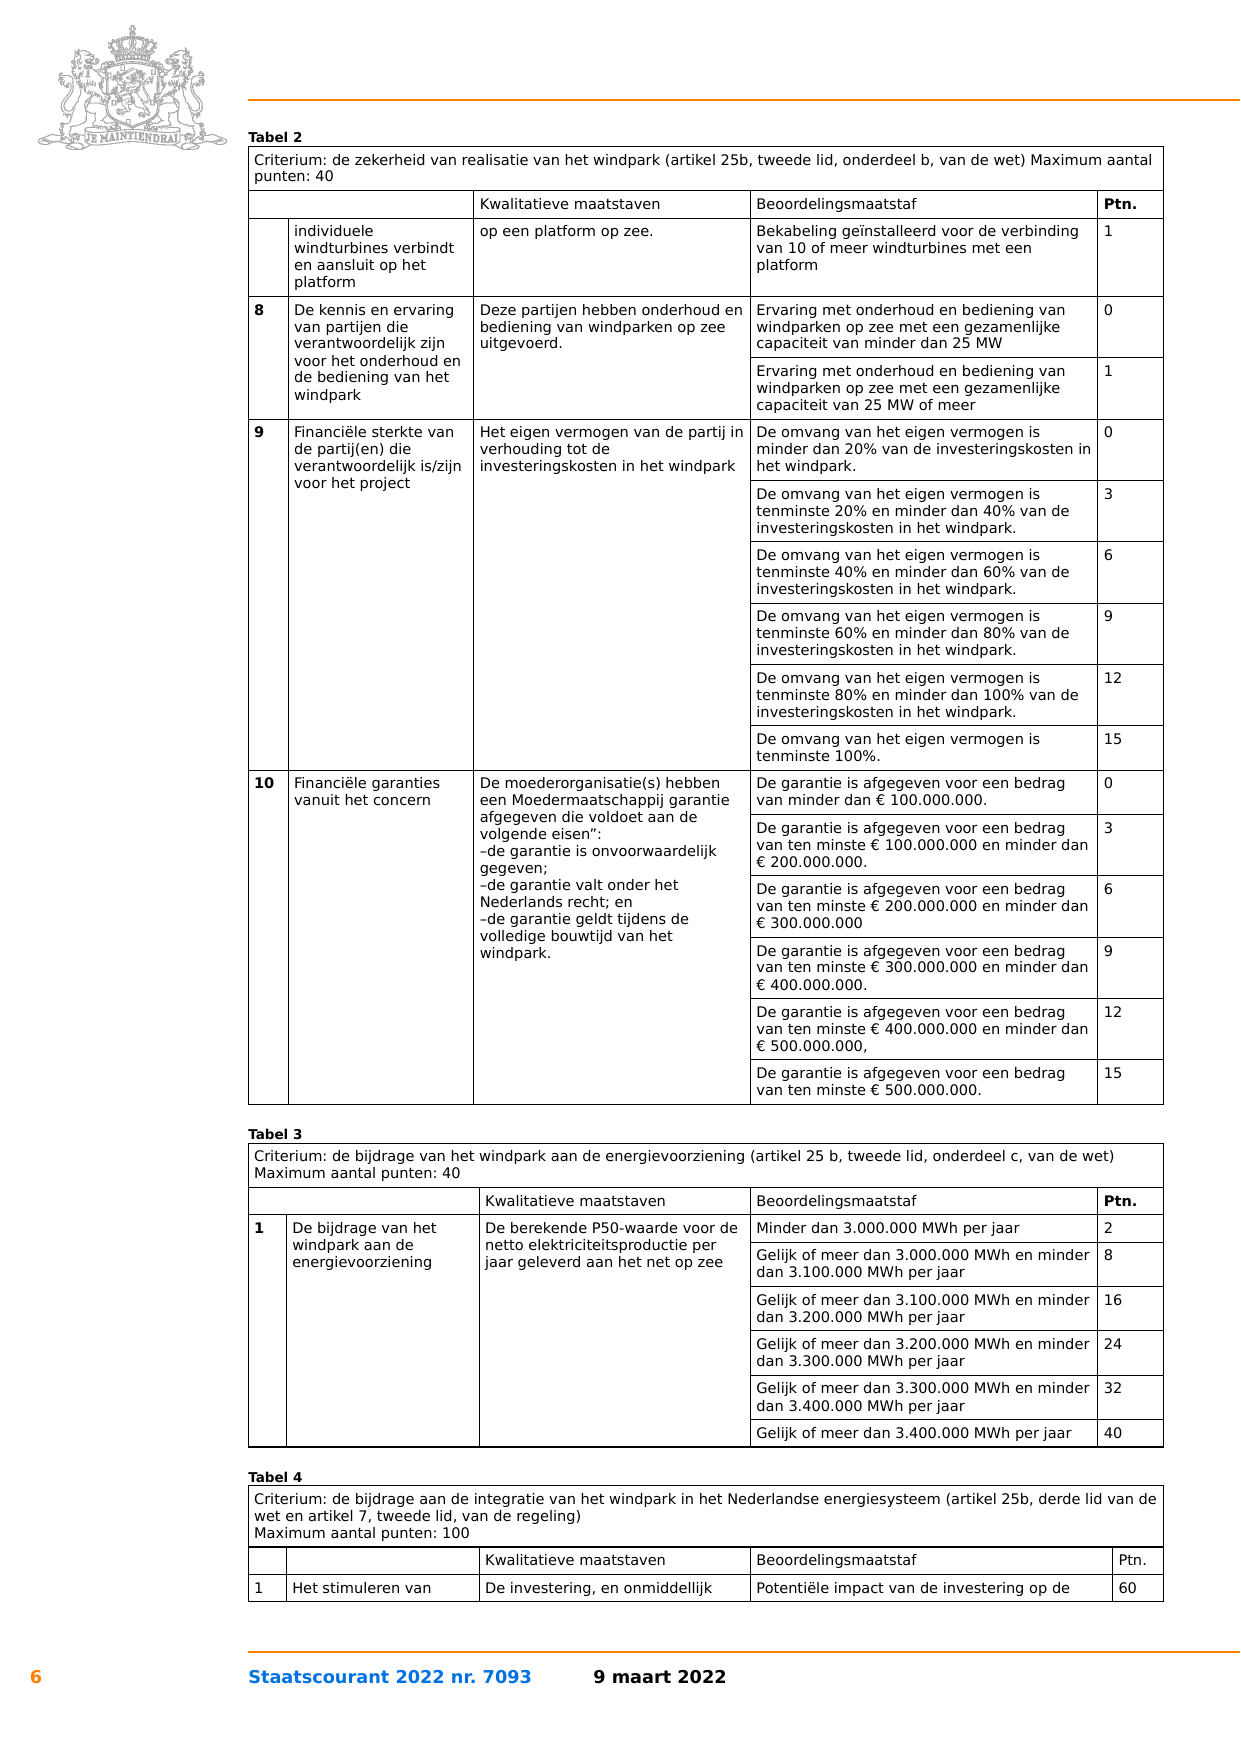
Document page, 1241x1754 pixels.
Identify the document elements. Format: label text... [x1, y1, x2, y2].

table_cell De garantie is afgegeven voor een bedrag van ten minste € 500.000.000. [751, 1060, 1097, 1104]
table_cell Ptn. [1098, 191, 1163, 217]
table_cell 8 [249, 297, 288, 418]
table_cell 0 [1098, 297, 1163, 357]
table_cell 12 [1098, 999, 1163, 1059]
table_cell De kennis en ervaring van partijen die verantwoordelijk zijn voor het onderhoud en de bediening van het windpark [289, 297, 473, 418]
table_cell 3 [1098, 815, 1163, 875]
table_cell Financiële garanties vanuit het concern [289, 771, 473, 1104]
table_cell Potentiële impact van de investering op de [751, 1575, 1112, 1601]
table_cell Deze partijen hebben onderhoud en bediening van windparken op zee uitgevoerd. [474, 297, 750, 418]
table_cell 2 [1098, 1215, 1163, 1242]
table_cell 16 [1098, 1287, 1163, 1330]
table_cell Ervaring met onderhoud en bediening van windparken op zee met een gezamenlijke capaciteit van 25 MW of meer [751, 358, 1097, 418]
table_cell Kwalitatieve maatstaven [474, 191, 750, 217]
table_cell 1 [1098, 358, 1163, 418]
table_cell 0 [1098, 420, 1163, 480]
table_cell [249, 219, 288, 296]
table_cell Minder dan 3.000.000 MWh per jaar [751, 1215, 1097, 1242]
table_cell Gelijk of meer dan 3.200.000 MWh en minder dan 3.300.000 MWh per jaar [751, 1331, 1097, 1375]
table_header Tabel 2 [248, 130, 1163, 146]
table_cell individuele windturbines verbindt en aansluit op het platform [289, 219, 473, 296]
table_cell Het stimuleren van [287, 1575, 479, 1601]
table_cell 1 [1098, 219, 1163, 296]
picture [38, 25, 227, 150]
table_cell De garantie is afgegeven voor een bedrag van ten minste € 300.000.000 en minder dan € 400.000.000. [751, 938, 1097, 998]
table_cell Beoordelingsmaatstaf [751, 1548, 1112, 1574]
table_cell Criterium: de zekerheid van realisatie van het windpark (artikel 25b, tweede lid, onderdeel b, van de wet) Maximum aantal punten: 40 [249, 147, 1163, 190]
table_cell De omvang van het eigen vermogen is tenminste 20% en minder dan 40% van de investeringskosten in het windpark. [751, 481, 1097, 541]
table_cell Criterium: de bijdrage van het windpark aan de energievoorziening (artikel 25 b, tweede lid, onderdeel c, van de wet) Maximum aantal punten: 40 [249, 1144, 1163, 1187]
table_cell De omvang van het eigen vermogen is tenminste 40% en minder dan 60% van de investeringskosten in het windpark. [751, 542, 1097, 602]
table_cell 1 [249, 1575, 286, 1601]
table_cell De omvang van het eigen vermogen is tenminste 80% en minder dan 100% van de investeringskosten in het windpark. [751, 665, 1097, 725]
table_cell 9 [249, 420, 288, 769]
table_cell 10 [249, 771, 288, 1104]
table_cell Gelijk of meer dan 3.100.000 MWh en minder dan 3.200.000 MWh per jaar [751, 1287, 1097, 1330]
table_cell 6 [1098, 542, 1163, 602]
table_cell 9 [1098, 938, 1163, 998]
table_cell Financiële sterkte van de partij(en) die verantwoordelijk is/zijn voor het project [289, 420, 473, 769]
table_cell 60 [1113, 1575, 1163, 1601]
table_cell 9 [1098, 604, 1163, 664]
table_cell [249, 1188, 479, 1214]
table_cell Ptn. [1098, 1188, 1163, 1214]
table_cell 12 [1098, 665, 1163, 725]
table_cell [287, 1548, 479, 1574]
table_cell De garantie is afgegeven voor een bedrag van ten minste € 400.000.000 en minder dan € 500.000.000, [751, 999, 1097, 1059]
table_header Tabel 3 [248, 1127, 1163, 1142]
table_cell 3 [1098, 481, 1163, 541]
table_header Tabel 4 [248, 1469, 1163, 1485]
table_cell Beoordelingsmaatstaf [751, 191, 1097, 217]
table_cell 6 [1098, 876, 1163, 937]
table_cell De omvang van het eigen vermogen is tenminste 60% en minder dan 80% van de investeringskosten in het windpark. [751, 604, 1097, 664]
table_cell op een platform op zee. [474, 219, 750, 296]
table_cell 8 [1098, 1243, 1163, 1286]
table_cell Gelijk of meer dan 3.300.000 MWh en minder dan 3.400.000 MWh per jaar [751, 1376, 1097, 1419]
table_cell Gelijk of meer dan 3.000.000 MWh en minder dan 3.100.000 MWh per jaar [751, 1243, 1097, 1286]
table_cell De omvang van het eigen vermogen is minder dan 20% van de investeringskosten in het windpark. [751, 420, 1097, 480]
table_cell Kwalitatieve maatstaven [480, 1188, 750, 1214]
table_cell 15 [1098, 1060, 1163, 1104]
table_cell Beoordelingsmaatstaf [751, 1188, 1097, 1214]
table_cell Ptn. [1113, 1548, 1163, 1574]
table_cell 0 [1098, 771, 1163, 814]
table_cell De garantie is afgegeven voor een bedrag van minder dan € 100.000.000. [751, 771, 1097, 814]
table_cell 15 [1098, 726, 1163, 769]
table_cell De moederorganisatie(s) hebben een Moedermaatschappij garantie afgegeven die voldoet aan de volgende eisen”: –de garantie is onvoorwaardelijk gegeven; –de garantie valt onder het Nederlands recht; en –de garantie geldt tijdens de volledige bouwtijd van het windpark. [474, 771, 750, 1104]
table_cell [249, 1548, 286, 1574]
table_cell 1 [249, 1215, 286, 1446]
table_cell Criterium: de bijdrage aan de integratie van het windpark in het Nederlandse energiesysteem (artikel 25b, derde lid van de wet en artikel 7, tweede lid, van de regeling) Maximum aantal punten: 100 [249, 1486, 1163, 1546]
table_cell 32 [1098, 1376, 1163, 1419]
table_cell [249, 191, 473, 217]
table_cell 40 [1098, 1420, 1163, 1446]
table_cell Gelijk of meer dan 3.400.000 MWh per jaar [751, 1420, 1097, 1446]
table_cell 24 [1098, 1331, 1163, 1375]
table_cell De garantie is afgegeven voor een bedrag van ten minste € 200.000.000 en minder dan € 300.000.000 [751, 876, 1097, 937]
table_cell Ervaring met onderhoud en bediening van windparken op zee met een gezamenlijke capaciteit van minder dan 25 MW [751, 297, 1097, 357]
table_cell Kwalitatieve maatstaven [480, 1548, 750, 1574]
table_cell Bekabeling geïnstalleerd voor de verbinding van 10 of meer windturbines met een platform [751, 219, 1097, 296]
table_cell Het eigen vermogen van de partij in verhouding tot de investeringskosten in het windpark [474, 420, 750, 769]
table_cell De investering, en onmiddellijk [480, 1575, 750, 1601]
table_cell De berekende P50-waarde voor de netto elektriciteitsproductie per jaar geleverd aan het net op zee [480, 1215, 750, 1446]
table_cell De bijdrage van het windpark aan de energievoorziening [287, 1215, 479, 1446]
table_cell De omvang van het eigen vermogen is tenminste 100%. [751, 726, 1097, 769]
table_cell De garantie is afgegeven voor een bedrag van ten minste € 100.000.000 en minder dan € 200.000.000. [751, 815, 1097, 875]
